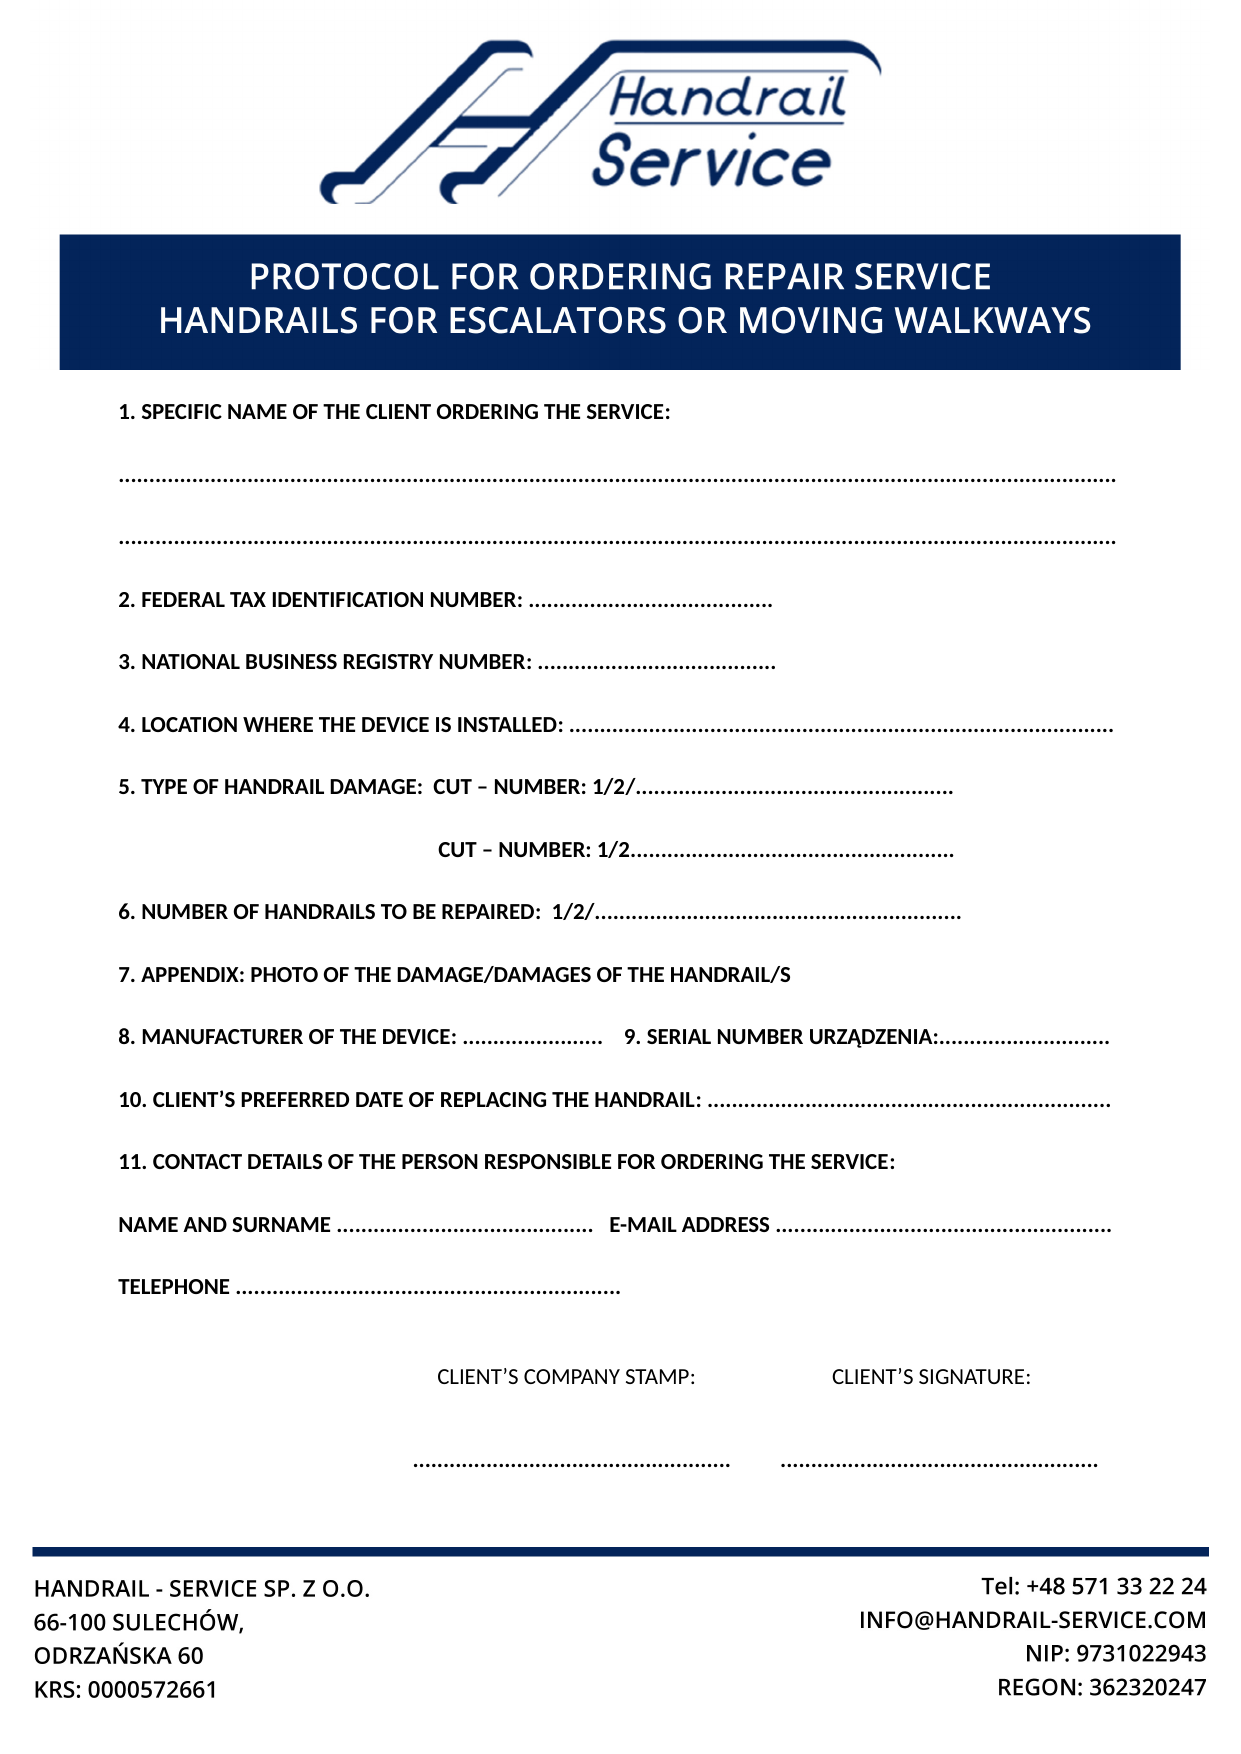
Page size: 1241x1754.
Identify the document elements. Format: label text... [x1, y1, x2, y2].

text NAME AND SURNAME .......................................... E-MAIL ADDRESS ....................................................... [118, 1182, 1122, 1244]
text 4. LOCATION WHERE THE DEVICE IS INSTALLED: ......................................................................................... [118, 682, 1122, 744]
picture [29, 0, 1211, 370]
text CUT – NUMBER: 1/2..................................................... [118, 807, 1122, 869]
text CLIENT’S COMPANY STAMP: CLIENT’S SIGNATURE: [118, 1307, 1122, 1390]
text 11. CONTACT DETAILS OF THE PERSON RESPONSIBLE FOR ORDERING THE SERVICE: [118, 1119, 1122, 1182]
text 6. NUMBER OF HANDRAILS TO BE REPAIRED: 1/2/............................................................ [118, 869, 1122, 932]
text 10. CLIENT’S PREFERRED DATE OF REPLACING THE HANDRAIL: .................................................................. [118, 1057, 1122, 1119]
picture [0, 1547, 1241, 1733]
text 7. APPENDIX: PHOTO OF THE DAMAGE/DAMAGES OF THE HANDRAIL/S [118, 932, 1122, 994]
text 8. MANUFACTURER OF THE DEVICE: ....................... 9. SERIAL NUMBER URZĄDZENIA:............................ [118, 994, 1122, 1057]
text ...................................................................................................................................................................................................................................................................................................................................... [118, 432, 1122, 557]
text 5. TYPE OF HANDRAIL DAMAGE: CUT – NUMBER: 1/2/.................................................... [118, 744, 1122, 807]
text .................................................... .................................................... [118, 1390, 1122, 1474]
text 3. NATIONAL BUSINESS REGISTRY NUMBER: ....................................... [118, 619, 1122, 682]
text 2. FEDERAL TAX IDENTIFICATION NUMBER: ........................................ [118, 557, 1122, 619]
text TELEPHONE ............................................................... [118, 1244, 1122, 1307]
text 1. SPECIFIC NAME OF THE CLIENT ORDERING THE SERVICE: [118, 370, 1122, 432]
